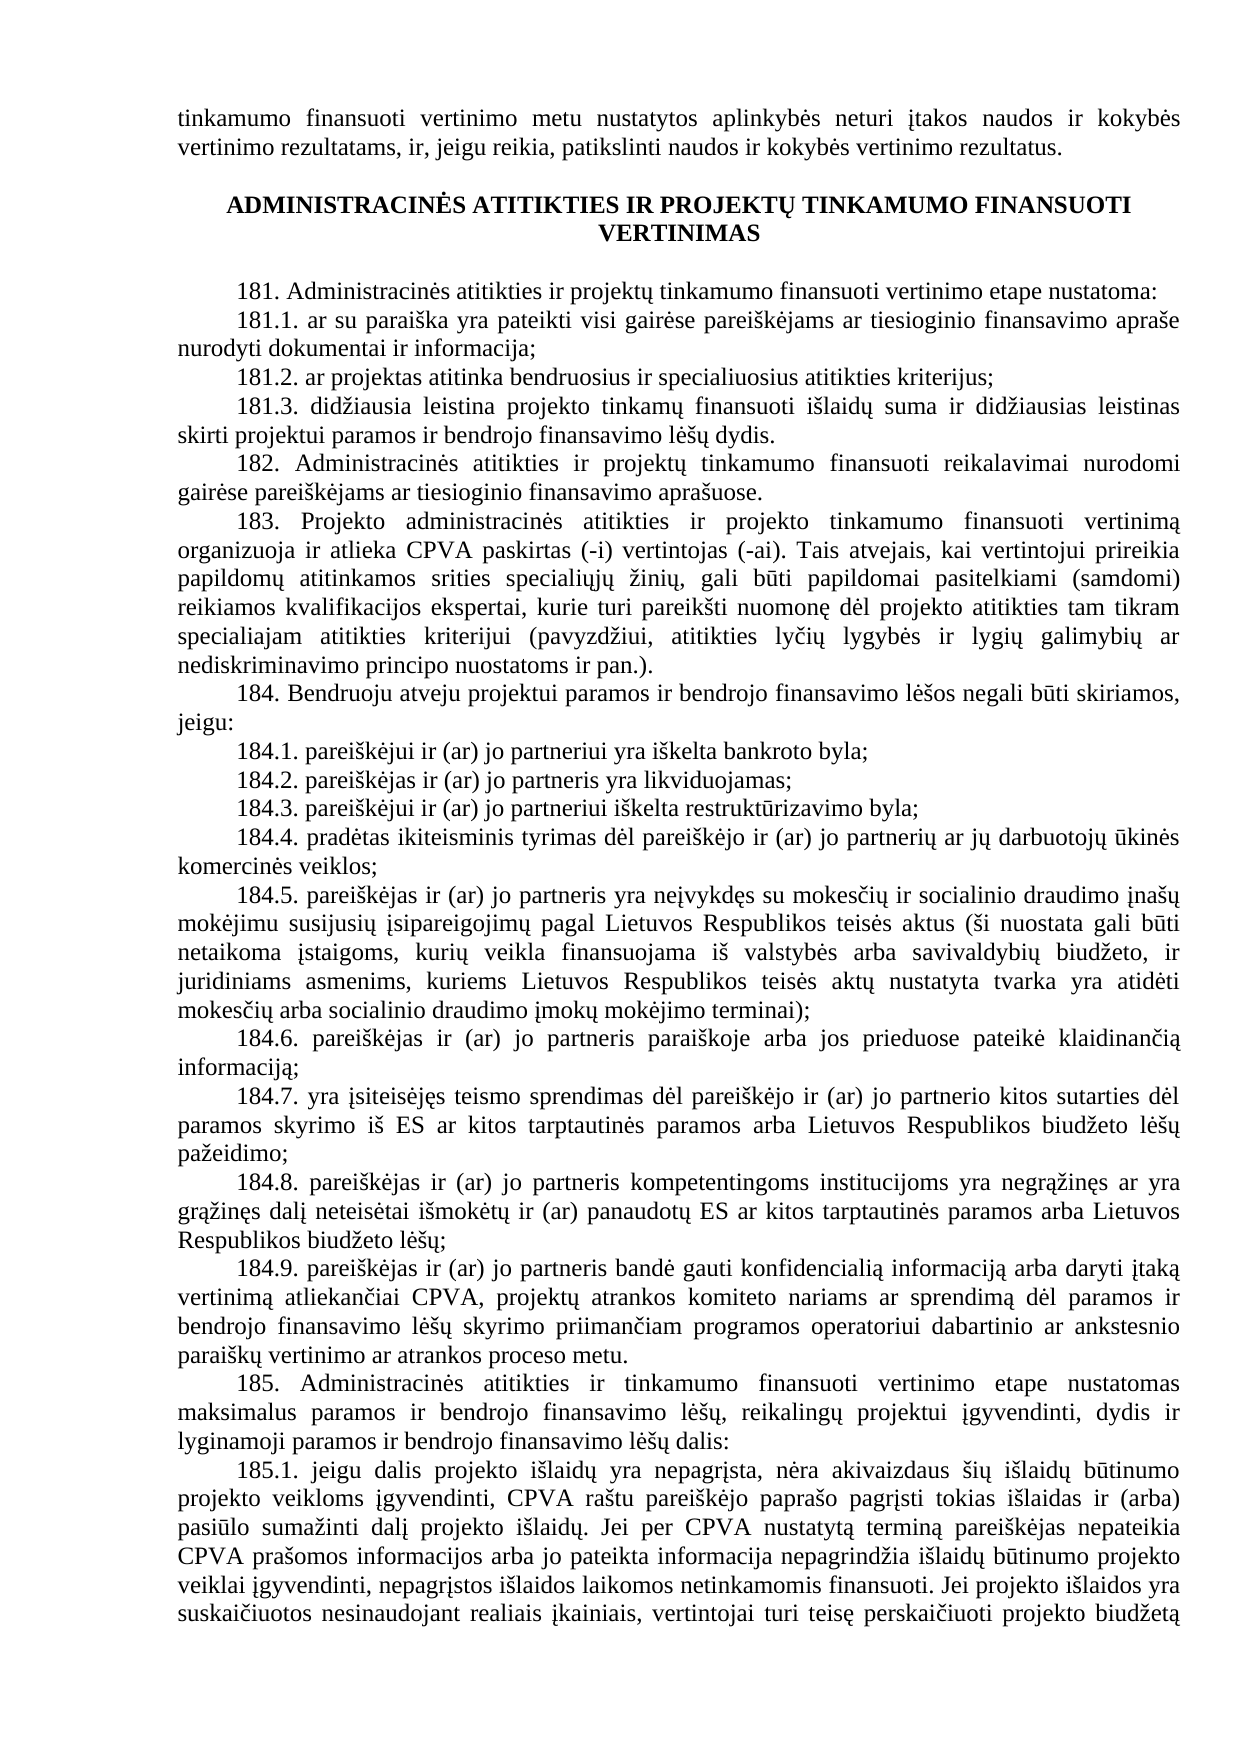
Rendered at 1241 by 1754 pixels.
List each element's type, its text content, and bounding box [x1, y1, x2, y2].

text 181. Administracinės atitikties ir projektų tinkamumo finansuoti vertinimo etape nustatoma: [177, 276, 1181, 305]
text 184.2. pareiškėjas ir (ar) jo partneris yra likviduojamas; [177, 765, 1181, 793]
text 184. Bendruoju atveju projektui paramos ir bendrojo finansavimo lėšos negali būti skiriamos, jeigu: [177, 678, 1181, 736]
text 184.1. pareiškėjui ir (ar) jo partneriui yra iškelta bankroto byla; [177, 736, 1181, 765]
text 181.3. didžiausia leistina projekto tinkamų finansuoti išlaidų suma ir didžiausias leistinas skirti projektui paramos ir bendrojo finansavimo lėšų dydis. [177, 391, 1181, 448]
text 182. Administracinės atitikties ir projektų tinkamumo finansuoti reikalavimai nurodomi gairėse pareiškėjams ar tiesioginio finansavimo aprašuose. [177, 448, 1181, 506]
text ADMINISTRACINĖS ATITIKTIES IR PROJEKTŲ TINKAMUMO FINANSUOTI VERTINIMAS [177, 190, 1181, 247]
text 184.4. pradėtas ikiteisminis tyrimas dėl pareiškėjo ir (ar) jo partnerių ar jų darbuotojų ūkinės komercinės veiklos; [177, 822, 1181, 880]
text 184.8. pareiškėjas ir (ar) jo partneris kompetentingoms institucijoms yra negrąžinęs ar yra grąžinęs dalį neteisėtai išmokėtų ir (ar) panaudotų ES ar kitos tarptautinės paramos arba Lietuvos Respublikos biudžeto lėšų; [177, 1167, 1181, 1253]
text 184.9. pareiškėjas ir (ar) jo partneris bandė gauti konfidencialią informaciją arba daryti įtaką vertinimą atliekančiai CPVA, projektų atrankos komiteto nariams ar sprendimą dėl paramos ir bendrojo finansavimo lėšų skyrimo priimančiam programos operatoriui dabartinio ar ankstesnio paraiškų vertinimo ar atrankos proceso metu. [177, 1253, 1181, 1368]
text 184.3. pareiškėjui ir (ar) jo partneriui iškelta restruktūrizavimo byla; [177, 793, 1181, 822]
text 184.6. pareiškėjas ir (ar) jo partneris paraiškoje arba jos prieduose pateikė klaidinančią informaciją; [177, 1023, 1181, 1081]
text tinkamumo finansuoti vertinimo metu nustatytos aplinkybės neturi įtakos naudos ir kokybės vertinimo rezultatams, ir, jeigu reikia, patikslinti naudos ir kokybės vertinimo rezultatus. [177, 103, 1181, 161]
text 185. Administracinės atitikties ir tinkamumo finansuoti vertinimo etape nustatomas maksimalus paramos ir bendrojo finansavimo lėšų, reikalingų projektui įgyvendinti, dydis ir lyginamoji paramos ir bendrojo finansavimo lėšų dalis: [177, 1368, 1181, 1455]
text 184.7. yra įsiteisėjęs teismo sprendimas dėl pareiškėjo ir (ar) jo partnerio kitos sutarties dėl paramos skyrimo iš ES ar kitos tarptautinės paramos arba Lietuvos Respublikos biudžeto lėšų pažeidimo; [177, 1081, 1181, 1167]
text 185.1. jeigu dalis projekto išlaidų yra nepagrįsta, nėra akivaizdaus šių išlaidų būtinumo projekto veikloms įgyvendinti, CPVA raštu pareiškėjo paprašo pagrįsti tokias išlaidas ir (arba) pasiūlo sumažinti dalį projekto išlaidų. Jei per CPVA nustatytą terminą pareiškėjas nepateikia CPVA prašomos informacijos arba jo pateikta informacija nepagrindžia išlaidų būtinumo projekto veiklai įgyvendinti, nepagrįstos išlaidos laikomos netinkamomis finansuoti. Jei projekto išlaidos yra suskaičiuotos nesinaudojant realiais įkainiais, vertintojai turi teisę perskaičiuoti projekto biudžetą [177, 1455, 1181, 1627]
text 184.5. pareiškėjas ir (ar) jo partneris yra neįvykdęs su mokesčių ir socialinio draudimo įnašų mokėjimu susijusių įsipareigojimų pagal Lietuvos Respublikos teisės aktus (ši nuostata gali būti netaikoma įstaigoms, kurių veikla finansuojama iš valstybės arba savivaldybių biudžeto, ir juridiniams asmenims, kuriems Lietuvos Respublikos teisės aktų nustatyta tvarka yra atidėti mokesčių arba socialinio draudimo įmokų mokėjimo terminai); [177, 880, 1181, 1023]
text 181.2. ar projektas atitinka bendruosius ir specialiuosius atitikties kriterijus; [177, 362, 1181, 391]
text 183. Projekto administracinės atitikties ir projekto tinkamumo finansuoti vertinimą organizuoja ir atlieka CPVA paskirtas (-i) vertintojas (-ai). Tais atvejais, kai vertintojui prireikia papildomų atitinkamos srities specialiųjų žinių, gali būti papildomai pasitelkiami (samdomi) reikiamos kvalifikacijos ekspertai, kurie turi pareikšti nuomonę dėl projekto atitikties tam tikram specialiajam atitikties kriterijui (pavyzdžiui, atitikties lyčių lygybės ir lygių galimybių ar nediskriminavimo principo nuostatoms ir pan.). [177, 506, 1181, 678]
text 181.1. ar su paraiška yra pateikti visi gairėse pareiškėjams ar tiesioginio finansavimo apraše nurodyti dokumentai ir informacija; [177, 305, 1181, 362]
